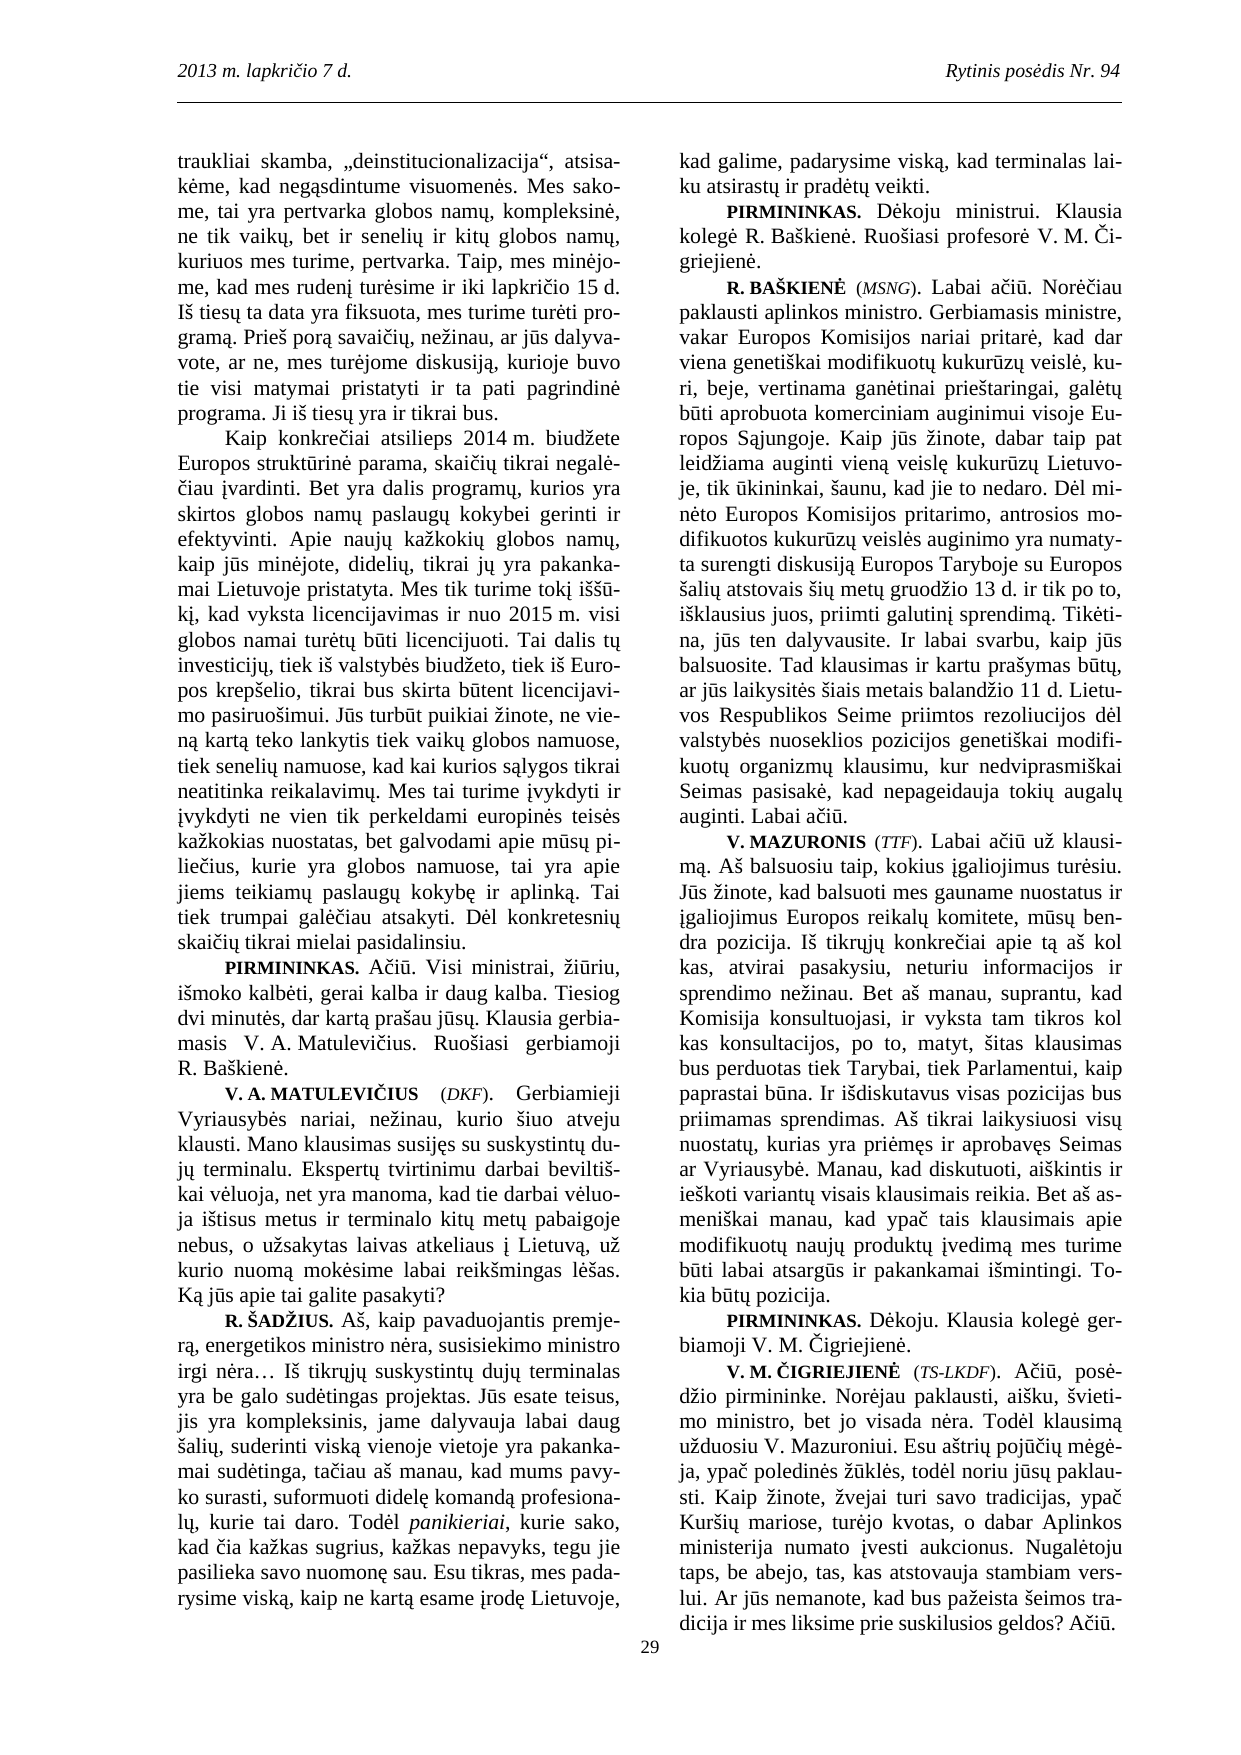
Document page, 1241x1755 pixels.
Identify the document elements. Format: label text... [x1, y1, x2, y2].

text R. BAŠKIENĖ (MSNG). La­bai ačiū. No­rė­čiau pa­klaus­ti ap­lin­kos mi­nist­ro. Ger­bia­ma­sis mi­nist­re, va­kar Eu­ro­pos Ko­mi­si­jos na­riai pri­ta­rė, kad dar vie­na ge­ne­tiš­kai mo­di­fi­kuo­tų ku­ku­rū­zų veis­lė, ku­ri, be­je, ver­ti­na­ma ga­nė­ti­nai prieš­ta­rin­gai, ga­lė­tų bū­ti ap­ro­buo­ta ko­mer­ci­niam au­gi­ni­mui vi­so­je Eu­ro­pos Są­jun­go­je. Kaip jūs ži­no­te, da­bar taip pat lei­džia­ma au­gin­ti vie­ną veis­lę ku­ku­rū­zų Lie­tu­vo­je, tik ūki­nin­kai, šau­nu, kad jie to ne­da­ro. Dėl mi­nė­to Eu­ro­pos Ko­mi­si­jos pri­ta­ri­mo, ant­ro­sios mo­di­fi­kuo­tos ku­ku­rū­zų veis­lės au­gi­ni­mo yra nu­ma­ty­ta su­reng­ti dis­ku­si­ją Eu­ro­pos Ta­ry­bo­je su Eu­ro­pos ša­lių at­sto­vais šių me­tų gruo­džio 13 d. ir tik po to, iš­klau­sius juos, pri­im­ti ga­lu­ti­nį spren­di­mą. Ti­kė­ti­na, jūs ten da­ly­vau­si­te. Ir la­bai svar­bu, kaip jūs bal­suo­si­te. Tad klau­si­mas ir kar­tu pra­šy­mas bū­tų, ar jūs lai­ky­si­tės šiais me­tais ba­lan­džio 11 d. Lie­tu­vos Res­pub­li­kos Sei­me pri­im­tos re­zo­liu­ci­jos dėl vals­ty­bės nuo­sek­lios po­zi­ci­jos ge­ne­tiš­kai mo­di­fi­kuo­tų or­ga­niz­mų klau­si­mu, kur ne­dvip­ras­miš­kai Sei­mas pa­si­sa­kė, kad ne­pa­gei­dau­ja to­kių au­ga­lų au­gin­ti. La­bai ačiū. [679, 274, 1122, 828]
text PIRMININKAS. Ačiū. Vi­si mi­nist­rai, žiū­riu, iš­mo­ko kal­bė­ti, ge­rai kal­ba ir daug kal­ba. Tie­siog dvi mi­nu­tės, dar kar­tą pra­šau jū­sų. Klau­sia ger­bia­ma­sis V. A. Ma­tu­le­vi­čius. Ruo­šia­si ger­bia­mo­ji R. Baš­kie­nė. [177, 954, 620, 1080]
text V. MAZURONIS (TTF). La­bai ačiū už klau­si­mą. Aš bal­suo­siu taip, ko­kius įga­lio­ji­mus tu­rė­siu. Jūs ži­no­te, kad bal­suo­ti mes gau­na­me nuo­sta­tus ir įga­lio­ji­mus Eu­ro­pos rei­ka­lų ko­mi­te­te, mū­sų ben­dra po­zi­ci­ja. Iš tik­rų­jų kon­kre­čiai apie tą aš kol kas, at­vi­rai pa­sa­ky­siu, ne­tu­riu in­for­ma­ci­jos ir spren­di­mo ne­ži­nau. Bet aš ma­nau, su­pran­tu, kad Ko­mi­si­ja kon­sul­tuo­ja­si, ir vyks­ta tam tik­ros kol kas kon­sul­ta­ci­jos, po to, ma­tyt, ši­tas klau­si­mas bus per­duo­tas tiek Ta­ry­bai, tiek Par­la­men­tui, kaip pa­pras­tai bū­na. Ir iš­dis­ku­ta­vus vi­sas po­zi­ci­jas bus pri­ima­mas spren­di­mas. Aš tik­rai lai­ky­siuo­si vi­sų nuo­sta­tų, ku­rias yra pri­ėmęs ir ap­ro­ba­vęs Sei­mas ar Vy­riau­sy­bė. Ma­nau, kad dis­ku­tuo­ti, aiš­kin­tis ir ieš­ko­ti va­rian­tų vi­sais klau­si­mais rei­kia. Bet aš as­me­niš­kai ma­nau, kad ypač tais klau­si­mais apie mo­di­fi­kuo­tų nau­jų pro­duk­tų įve­di­mą mes tu­ri­me bū­ti la­bai at­sar­gūs ir pa­kan­ka­mai iš­min­tin­gi. To­kia bū­tų po­zi­ci­ja. [679, 828, 1122, 1307]
text V. A. MATULEVIČIUS (DKF). Ger­bia­mie­ji Vy­riau­sy­bės na­riai, ne­ži­nau, ku­rio šiuo at­ve­ju klaus­ti. Ma­no klau­si­mas su­si­jęs su su­skys­tin­tų du­jų ter­mi­na­lu. Eks­per­tų tvir­ti­ni­mu dar­bai be­vil­tiš­kai vė­luo­ja, net yra ma­no­ma, kad tie dar­bai vė­luo­ja iš­ti­sus me­tus ir ter­mi­na­lo ki­tų me­tų pa­bai­go­je ne­bus, o už­sa­ky­tas lai­vas at­ke­liaus į Lie­tu­vą, už ku­rio nu­omą mo­kė­si­me la­bai reikš­min­gas lė­šas. Ką jūs apie tai ga­li­te pa­sa­ky­ti? [177, 1080, 620, 1307]
text R. ŠADŽIUS. Aš, kaip pa­va­duo­jan­tis prem­je­rą, ener­ge­ti­kos mi­nist­ro nė­ra, su­si­sie­ki­mo mi­nist­ro ir­gi nė­ra… Iš tik­rų­jų su­skys­tin­tų du­jų ter­mi­na­las yra be ga­lo su­dė­tin­gas pro­jek­tas. Jūs esa­te tei­sus, jis yra kom­plek­si­nis, ja­me da­ly­vau­ja la­bai daug ša­lių, su­de­rin­ti vis­ką vie­no­je vie­to­je yra pa­kan­ka­mai su­dė­tin­ga, ta­čiau aš ma­nau, kad mums pa­vy­ko su­ras­ti, su­for­muo­ti di­de­lę ko­man­dą pro­fe­sio­na­lų, ku­rie tai da­ro. To­dėl pa­ni­kie­riai, ku­rie sa­ko, kad čia kaž­kas su­grius, kaž­kas ne­pa­vyks, te­gu jie pa­si­lie­ka sa­vo nuo­mo­nę sau. Esu tik­ras, mes pa­da­ry­si­me vis­ką, kaip ne kar­tą esa­me įro­dę Lie­tu­vo­je, [177, 1307, 620, 1610]
text PIRMININKAS. Dė­ko­ju. Klau­sia ko­le­gė ger­bia­mo­ji V. M. Čig­rie­jie­nė. [679, 1307, 1122, 1358]
text kad ga­li­me, pa­da­ry­si­me vis­ką, kad ter­mi­na­las lai­ku at­si­ras­tų ir pra­dė­tų veik­ti. [679, 148, 1122, 198]
text PIRMININKAS. Dė­ko­ju mi­nist­rui. Klau­sia ko­le­gė R. Baš­kie­nė. Ruo­šia­si pro­fe­so­rė V. M. Či­g­rie­jie­nė. [679, 198, 1122, 274]
text Kaip kon­kre­čiai at­si­lieps 2014 m. biu­dže­te Eu­ro­pos struk­tū­ri­nė pa­ra­ma, skai­čių tik­rai ne­ga­lė­čiau įvar­din­ti. Bet yra da­lis pro­gra­mų, ku­rios yra skir­tos glo­bos na­mų pa­slau­gų ko­ky­bei ge­rin­ti ir efek­ty­vin­ti. Apie nau­jų kaž­ko­kių glo­bos na­mų, kaip jūs mi­nė­jo­te, di­de­lių, tik­rai jų yra pa­kan­ka­mai Lie­tu­vo­je pri­sta­ty­ta. Mes tik tu­ri­me to­kį iš­šū­kį, kad vyks­ta li­cen­ci­ja­vi­mas ir nuo 2015 m. vi­si glo­bos na­mai tu­rė­tų bū­ti li­cen­ci­juo­ti. Tai da­lis tų in­ves­ti­ci­jų, tiek iš vals­ty­bės biu­dže­to, tiek iš Eu­ro­pos krep­še­lio, tik­rai bus skir­ta bū­tent li­cen­ci­ja­vi­mo pa­si­ruo­ši­mui. Jūs tur­būt pui­kiai ži­no­te, ne vie­ną kar­tą te­ko lan­ky­tis tiek vai­kų glo­bos na­muo­se, tiek se­ne­lių na­muo­se, kad kai ku­rios są­ly­gos tik­rai ne­ati­tin­ka rei­ka­la­vi­mų. Mes tai tu­ri­me įvyk­dy­ti ir įvyk­dy­ti ne vien tik per­kel­da­mi eu­ro­pi­nės tei­sės kaž­ko­kias nuo­sta­tas, bet gal­vo­da­mi apie mū­sų pi­lie­čius, ku­rie yra glo­bos na­muo­se, tai yra apie jiems tei­kia­mų pa­slau­gų ko­ky­bę ir ap­lin­ką. Tai tiek trum­pai ga­lė­čiau at­sa­ky­ti. Dėl kon­kre­tes­nių skai­čių tik­rai mie­lai pa­si­da­lin­siu. [177, 425, 620, 954]
text V. M. ČIGRIEJIENĖ (TS-LKDF). Ačiū, po­sė­džio pir­mi­nin­ke. No­rė­jau pa­klaus­ti, aiš­ku, švie­ti­mo mi­nist­ro, bet jo vi­sa­da nė­ra. To­dėl klau­si­mą už­duo­siu V. Ma­zu­ro­niui. Esu ašt­rių po­jū­čių mė­gė­ja, ypač po­le­di­nės žūk­lės, to­dėl no­riu jū­sų pa­klau­s­ti. Kaip ži­no­te, žve­jai tu­ri sa­vo tra­di­ci­jas, ypač Kur­šių ma­rio­se, tu­rė­jo kvo­tas, o da­bar Ap­lin­kos mi­nis­te­ri­ja nu­ma­to įves­ti auk­cio­nus. Nu­ga­lė­to­ju taps, be abe­jo, tas, kas at­sto­vau­ja stam­biam ver­s­lui. Ar jūs ne­ma­no­te, kad bus pa­žeis­ta šei­mos tra­di­ci­ja ir mes lik­si­me prie su­ski­lu­sios gel­dos? Ačiū. [679, 1358, 1122, 1635]
text trauk­liai skam­ba, „deins­ti­tu­cio­na­li­za­ci­ja“, at­si­sa­kė­me, kad ne­gąs­din­tu­me vi­suo­me­nės. Mes sa­ko­me, tai yra per­tvar­ka glo­bos na­mų, kom­plek­si­nė, ne tik vai­kų, bet ir se­ne­lių ir ki­tų glo­bos na­mų, ku­riuos mes tu­ri­me, per­tvar­ka. Taip, mes mi­nė­jo­me, kad mes ru­de­nį tu­rė­si­me ir iki lap­kri­čio 15 d. Iš tie­sų ta da­ta yra fik­suo­ta, mes tu­ri­me tu­rė­ti pro­gra­mą. Prieš po­rą sa­vai­čių, ne­ži­nau, ar jūs da­ly­va­vo­te, ar ne, mes tu­rė­jo­me dis­ku­si­ją, ku­rio­je bu­vo tie vi­si ma­ty­mai pri­sta­ty­ti ir ta pa­ti pa­grin­di­nė pro­gra­ma. Ji iš tie­sų yra ir tik­rai bus. [177, 148, 620, 425]
